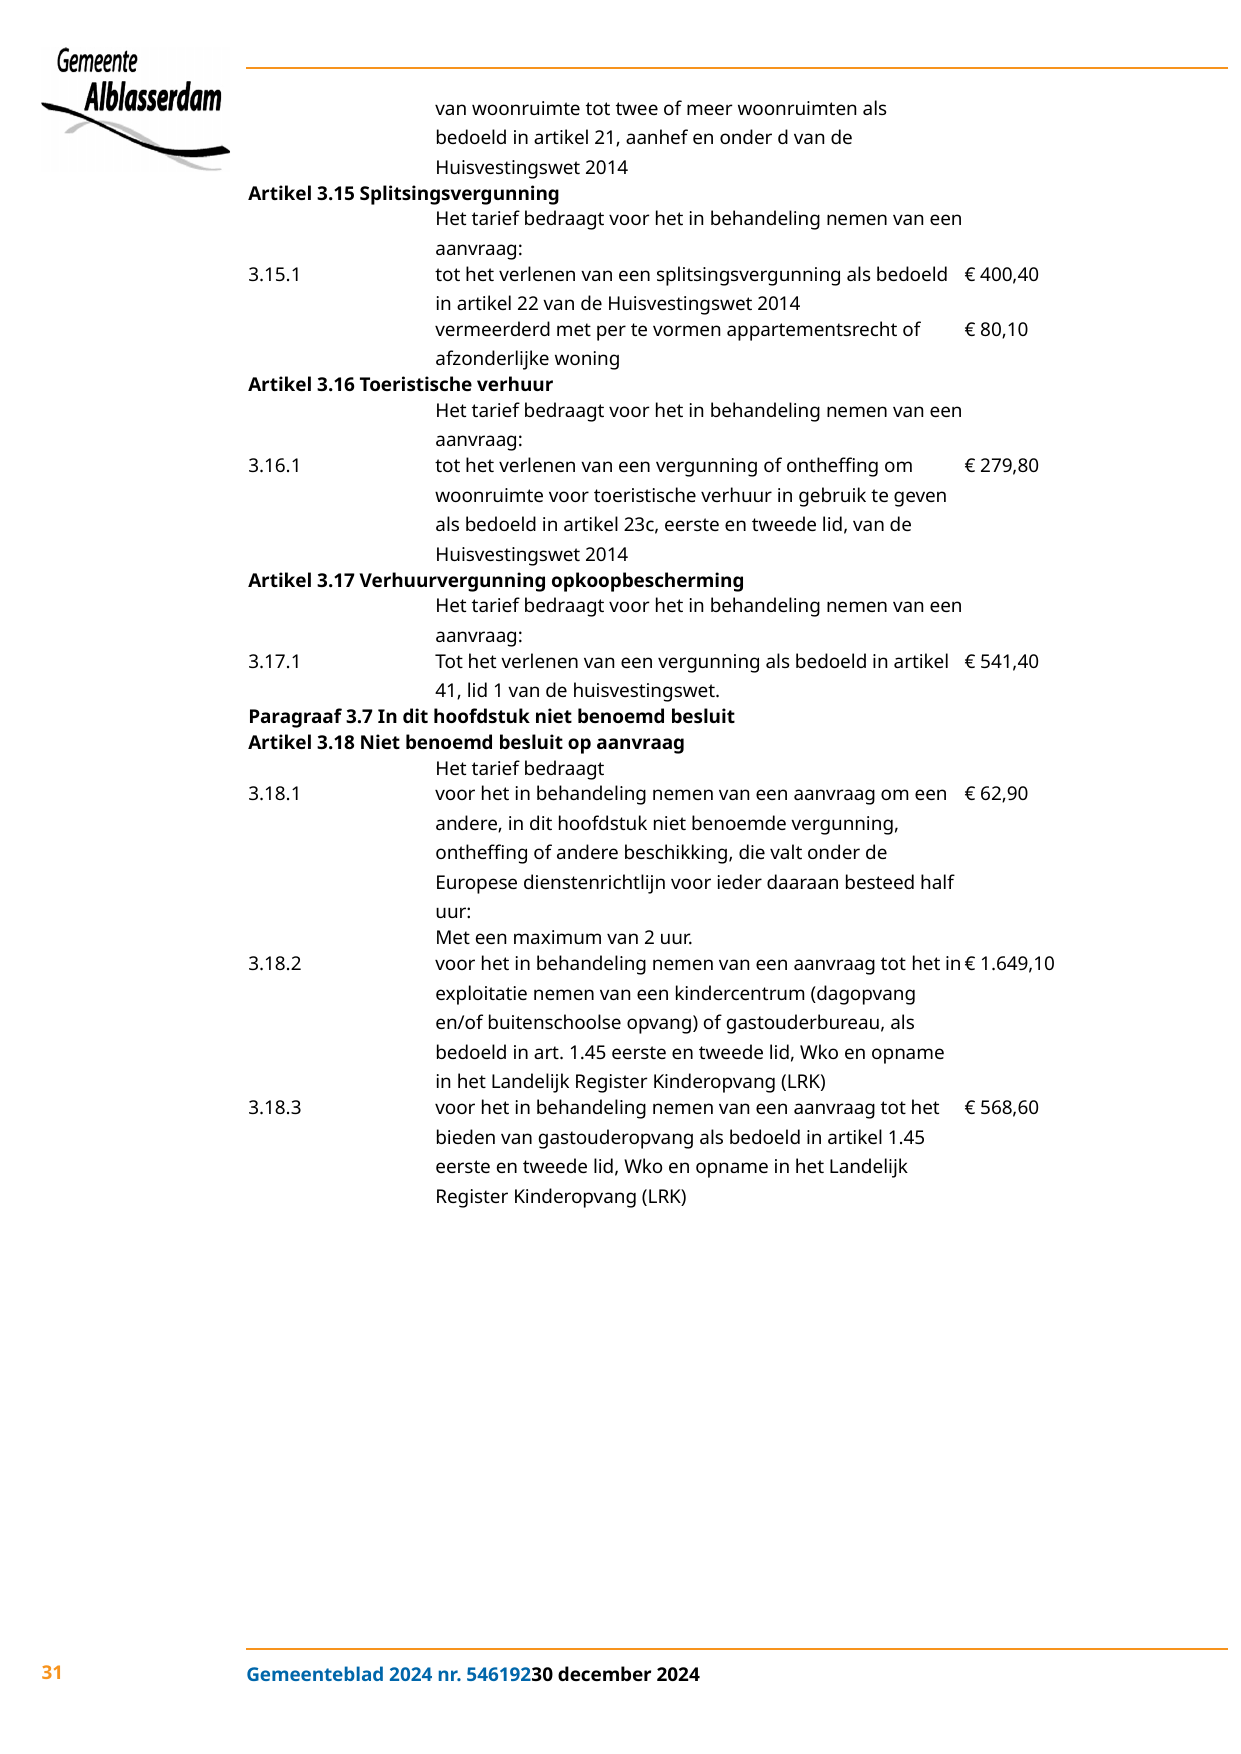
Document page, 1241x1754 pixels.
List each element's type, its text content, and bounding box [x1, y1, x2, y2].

table_cell 3.16.1 [248, 453, 435, 567]
table_cell [964, 397, 1152, 452]
table_cell Artikel 3.15 Splitsingsvergunning [248, 180, 1152, 205]
table_cell [964, 205, 1152, 261]
table_cell [964, 925, 1152, 950]
table_cell [248, 205, 435, 261]
table_cell € 1.649,10 [964, 950, 1152, 1094]
table_cell 3.18.1 [248, 780, 435, 924]
table_cell Het tarief bedraagt voor het in behandeling nemen van een aanvraag: [435, 397, 964, 452]
table_cell Het tarief bedraagt [435, 755, 964, 780]
table_cell Artikel 3.16 Toeristische verhuur [248, 371, 1152, 397]
table_cell [248, 755, 435, 780]
table_cell Met een maximum van 2 uur. [435, 925, 964, 950]
table_cell [964, 755, 1152, 780]
table_cell [248, 397, 435, 452]
table_cell voor het in behandeling nemen van een aanvraag tot het bieden van gastouderopvang als bedoeld in artikel 1.45 eerste en tweede lid, Wko en opname in het Landelijk Register Kinderopvang (LRK) [435, 1094, 964, 1209]
table_cell [248, 593, 435, 648]
table_cell Het tarief bedraagt voor het in behandeling nemen van een aanvraag: [435, 205, 964, 261]
picture [41, 47, 231, 172]
table_cell Tot het verlenen van een vergunning als bedoeld in artikel 41, lid 1 van de huisvestingswet. [435, 648, 964, 703]
table_cell € 80,10 [964, 316, 1152, 371]
table_cell Het tarief bedraagt voor het in behandeling nemen van een aanvraag: [435, 593, 964, 648]
table_cell € 279,80 [964, 453, 1152, 567]
table_cell [248, 925, 435, 950]
table_cell van woonruimte tot twee of meer woonruimten als bedoeld in artikel 21, aanhef en onder d van de Huisvestingswet 2014 [435, 95, 964, 180]
table_cell [964, 593, 1152, 648]
table_cell 3.18.3 [248, 1094, 435, 1209]
table_cell 3.17.1 [248, 648, 435, 703]
table_cell vermeerderd met per te vormen appartementsrecht of afzonderlijke woning [435, 316, 964, 371]
table_cell € 568,60 [964, 1094, 1152, 1209]
table_cell € 400,40 [964, 261, 1152, 316]
table_cell 3.18.2 [248, 950, 435, 1094]
table_cell 3.15.1 [248, 261, 435, 316]
table_cell [964, 95, 1152, 180]
table_cell Artikel 3.18 Niet benoemd besluit op aanvraag [248, 729, 1152, 755]
table_cell tot het verlenen van een vergunning of ontheffing om woonruimte voor toeristische verhuur in gebruik te geven als bedoeld in artikel 23c, eerste en tweede lid, van de Huisvestingswet 2014 [435, 453, 964, 567]
table_cell voor het in behandeling nemen van een aanvraag om een andere, in dit hoofdstuk niet benoemde vergunning, ontheffing of andere beschikking, die valt onder de Europese dienstenrichtlijn voor ieder daaraan besteed half uur: [435, 780, 964, 924]
table_cell Paragraaf 3.7 In dit hoofdstuk niet benoemd besluit [248, 703, 1152, 729]
table_cell voor het in behandeling nemen van een aanvraag tot het in exploitatie nemen van een kindercentrum (dagopvang en/of buitenschoolse opvang) of gastouderbureau, als bedoeld in art. 1.45 eerste en tweede lid, Wko en opname in het Landelijk Register Kinderopvang (LRK) [435, 950, 964, 1094]
table_cell € 541,40 [964, 648, 1152, 703]
table_cell [248, 95, 435, 180]
table_cell Artikel 3.17 Verhuurvergunning opkoopbescherming [248, 567, 1152, 593]
table_cell [248, 316, 435, 371]
table_cell € 62,90 [964, 780, 1152, 924]
table_cell tot het verlenen van een splitsingsvergunning als bedoeld in artikel 22 van de Huisvestingswet 2014 [435, 261, 964, 316]
